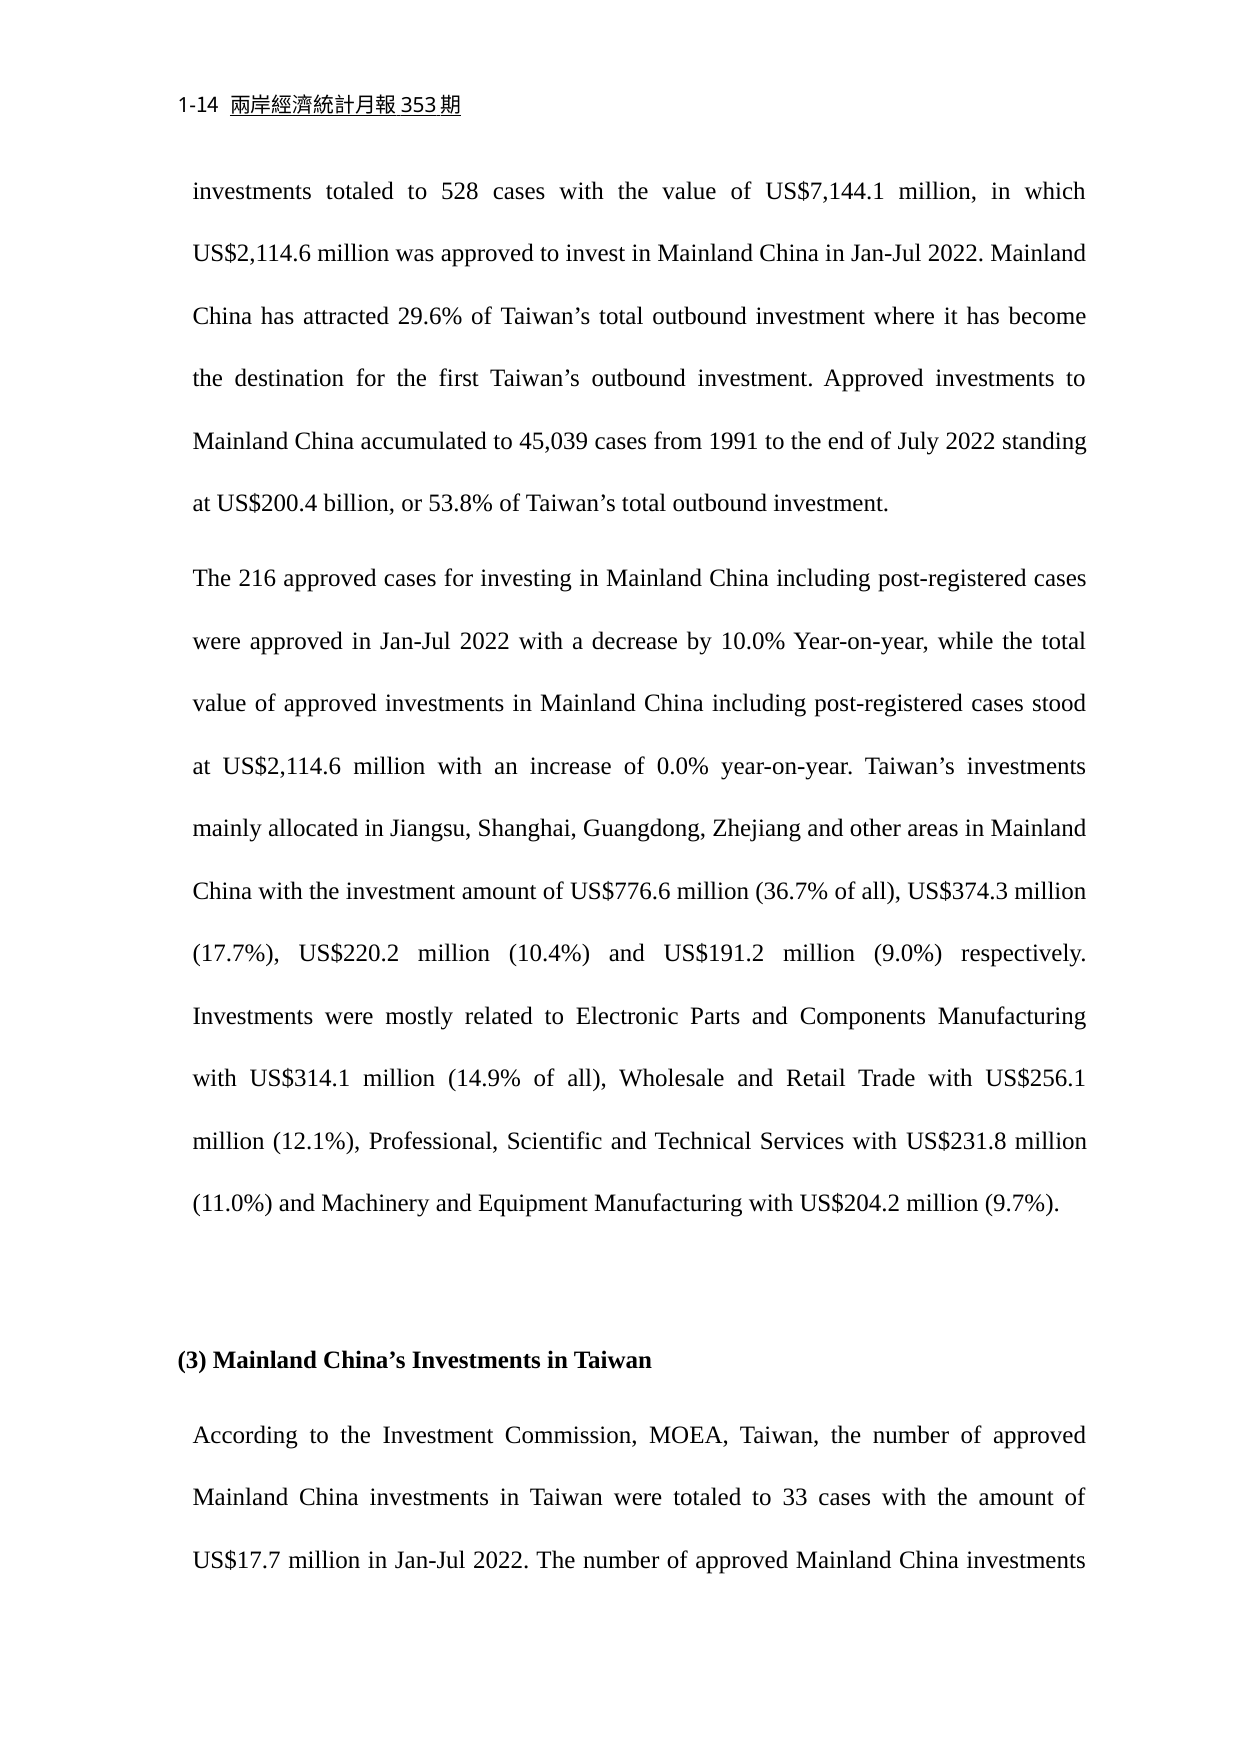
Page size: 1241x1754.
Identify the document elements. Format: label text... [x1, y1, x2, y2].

text investments totaled to 528 cases with the value of US$7,144.1 million, in which US$2,114.6 million was approved to invest in Mainland China in Jan-Jul 2022. Mainland China has attracted 29.6% of Taiwan’s total outbound investment where it has become the destination for the first Taiwan’s outbound investment. Approved investments to Mainland China accumulated to 45,039 cases from 1991 to the end of July 2022 standing at US$200.4 billion, or 53.8% of Taiwan’s total outbound investment. [192, 149, 1087, 524]
text The 216 approved cases for investing in Mainland China including post-registered cases were approved in Jan-Jul 2022 with a decrease by 10.0% Year-on-year, while the total value of approved investments in Mainland China including post-registered cases stood at US$2,114.6 million with an increase of 0.0% year-on-year. Taiwan’s investments mainly allocated in Jiangsu, Shanghai, Guangdong, Zhejiang and other areas in Mainland China with the investment amount of US$776.6 million (36.7% of all), US$374.3 million (17.7%), US$220.2 million (10.4%) and US$191.2 million (9.0%) respectively. Investments were mostly related to Electronic Parts and Components Manufacturing with US$314.1 million (14.9% of all), Wholesale and Retail Trade with US$256.1 million (12.1%), Professional, Scientific and Technical Services with US$231.8 million (11.0%) and Machinery and Equipment Manufacturing with US$204.2 million (9.7%). [192, 536, 1087, 1224]
text According to the Investment Commission, MOEA, Taiwan, the number of approved Mainland China investments in Taiwan were totaled to 33 cases with the amount of US$17.7 million in Jan-Jul 2022. The number of approved Mainland China investments [192, 1392, 1087, 1580]
text (3) Mainland China’s Investments in Taiwan [177, 1317, 1087, 1380]
